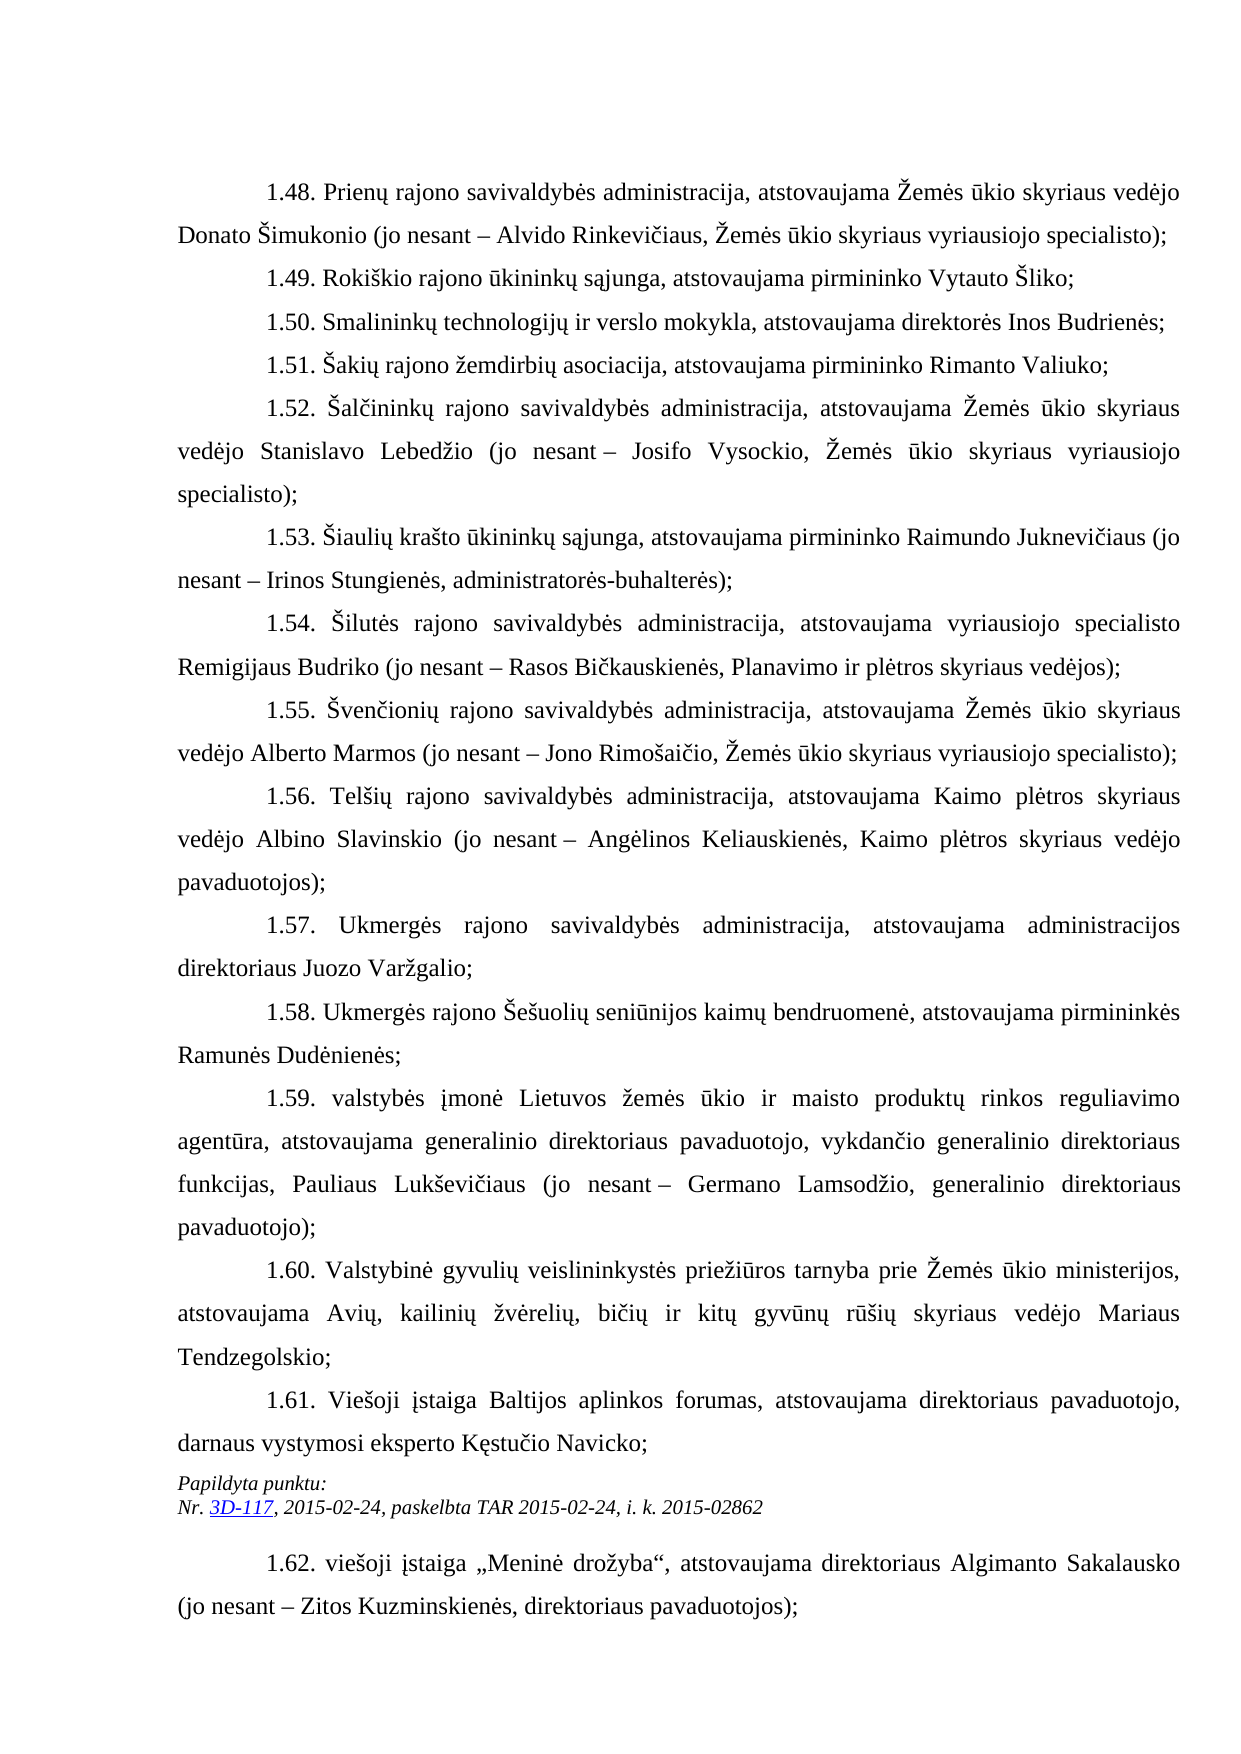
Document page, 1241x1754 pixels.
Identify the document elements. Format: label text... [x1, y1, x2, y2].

text 1.49. Rokiškio rajono ūkininkų sąjunga, atstovaujama pirmininko Vytauto Šliko; [177, 263, 1181, 292]
text 1.58. Ukmergės rajono Šešuolių seniūnijos kaimų bendruomenė, atstovaujama pirmininkės Ramunės Dudėnienės; [177, 997, 1181, 1068]
text 1.62. viešoji įstaiga „Meninė drožyba“, atstovaujama direktoriaus Algimanto Sakalausko (jo nesant – Zitos Kuzminskienės, direktoriaus pavaduotojos); [177, 1548, 1181, 1620]
text 1.59. valstybės įmonė Lietuvos žemės ūkio ir maisto produktų rinkos reguliavimo agentūra, atstovaujama generalinio direktoriaus pavaduotojo, vykdančio generalinio direktoriaus funkcijas, Pauliaus Lukševičiaus (jo nesant – Germano Lamsodžio, generalinio direktoriaus pavaduotojo); [177, 1083, 1181, 1241]
text Papildyta punktu: [177, 1471, 1181, 1495]
text 1.55. Švenčionių rajono savivaldybės administracija, atstovaujama Žemės ūkio skyriaus vedėjo Alberto Marmos (jo nesant – Jono Rimošaičio, Žemės ūkio skyriaus vyriausiojo specialisto); [177, 695, 1181, 767]
text Nr. 3D-117, 2015-02-24, paskelbta TAR 2015-02-24, i. k. 2015-02862 [177, 1495, 1181, 1519]
text 1.51. Šakių rajono žemdirbių asociacija, atstovaujama pirmininko Rimanto Valiuko; [177, 350, 1181, 378]
text 1.53. Šiaulių krašto ūkininkų sąjunga, atstovaujama pirmininko Raimundo Juknevičiaus (jo nesant – Irinos Stungienės, administratorės-buhalterės); [177, 522, 1181, 594]
text 1.56. Telšių rajono savivaldybės administracija, atstovaujama Kaimo plėtros skyriaus vedėjo Albino Slavinskio (jo nesant – Angėlinos Keliauskienės, Kaimo plėtros skyriaus vedėjo pavaduotojos); [177, 781, 1181, 896]
text 1.57. Ukmergės rajono savivaldybės administracija, atstovaujama administracijos direktoriaus Juozo Varžgalio; [177, 910, 1181, 982]
text 1.54. Šilutės rajono savivaldybės administracija, atstovaujama vyriausiojo specialisto Remigijaus Budriko (jo nesant – Rasos Bičkauskienės, Planavimo ir plėtros skyriaus vedėjos); [177, 608, 1181, 680]
text 1.60. Valstybinė gyvulių veislininkystės priežiūros tarnyba prie Žemės ūkio ministerijos, atstovaujama Avių, kailinių žvėrelių, bičių ir kitų gyvūnų rūšių skyriaus vedėjo Mariaus Tendzegolskio; [177, 1255, 1181, 1370]
text 1.50. Smalininkų technologijų ir verslo mokykla, atstovaujama direktorės Inos Budrienės; [177, 307, 1181, 335]
text 1.48. Prienų rajono savivaldybės administracija, atstovaujama Žemės ūkio skyriaus vedėjo Donato Šimukonio (jo nesant – Alvido Rinkevičiaus, Žemės ūkio skyriaus vyriausiojo specialisto); [177, 177, 1181, 249]
text 1.61. Viešoji įstaiga Baltijos aplinkos forumas, atstovaujama direktoriaus pavaduotojo, darnaus vystymosi eksperto Kęstučio Navicko; [177, 1385, 1181, 1457]
text 1.52. Šalčininkų rajono savivaldybės administracija, atstovaujama Žemės ūkio skyriaus vedėjo Stanislavo Lebedžio (jo nesant – Josifo Vysockio, Žemės ūkio skyriaus vyriausiojo specialisto); [177, 393, 1181, 508]
